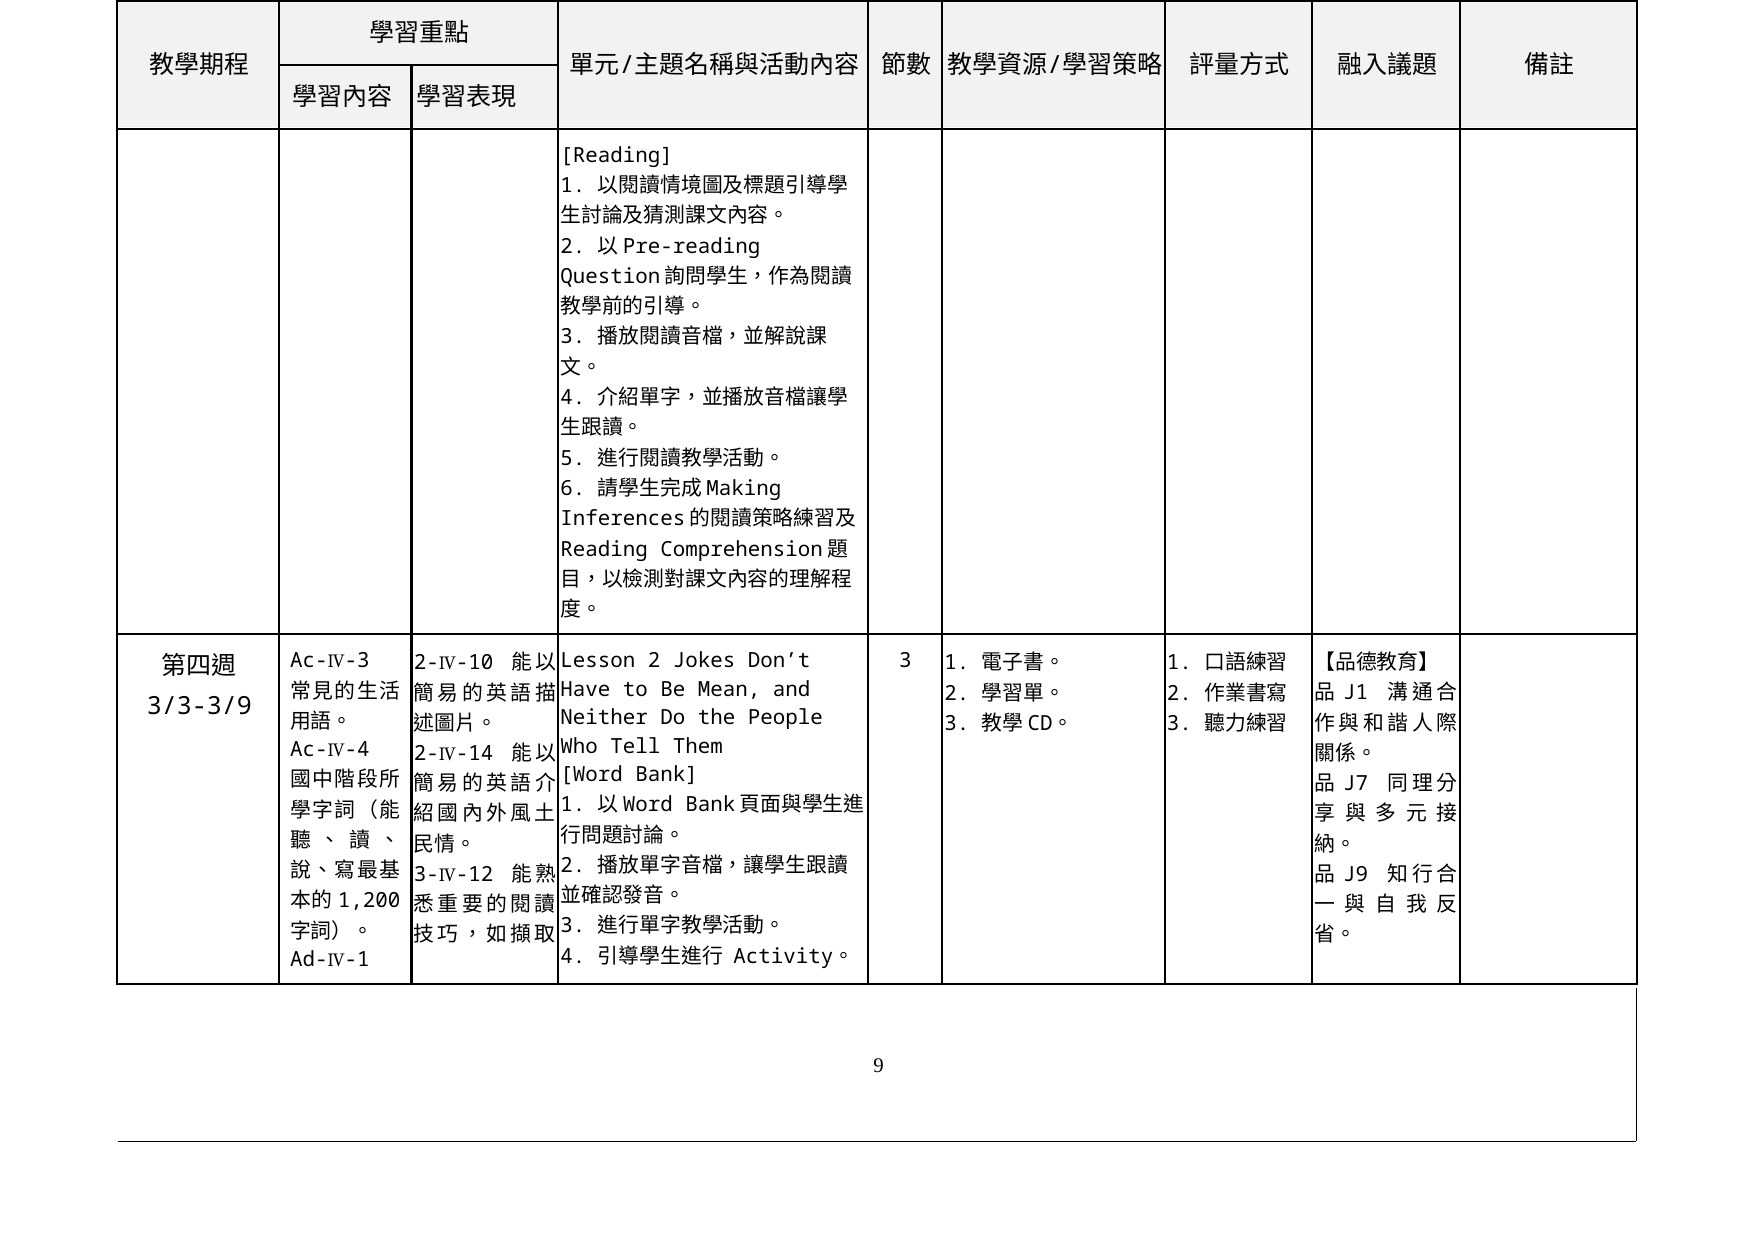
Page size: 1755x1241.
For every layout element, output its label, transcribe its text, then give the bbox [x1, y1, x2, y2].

table_header 單元/主題名稱與活動內容 [559, 2, 867, 127]
table_cell [943, 130, 1164, 633]
table_header 節數 [869, 2, 941, 127]
table_cell [Reading] 1. 以閱讀情境圖及標題引導學生討論及猜測課文內容。 2. 以Pre-reading Question詢問學生，作為閱讀教學前的引導。 3. 播放閱讀音檔，並解說課文。 4. 介紹單字，並播放音檔讓學生跟讀。 5. 進行閱讀教學活動。 6. 請學生完成Making Inferences的閱讀策略練習及Reading Comprehension題目，以檢測對課文內容的理解程度。 [559, 130, 867, 633]
table_cell 第四週 3/3-3/9 [118, 635, 278, 983]
table_cell 1. 電子書。 2. 學習單。 3. 教學CD。 [943, 635, 1164, 983]
table_cell Lesson 2 Jokes Don’t Have to Be Mean, and Neither Do the People Who Tell Them [Word Bank] 1. 以Word Bank頁面與學生進行問題討論。 2. 播放單字音檔，讓學生跟讀並確認發音。 3. 進行單字教學活動。 4. 引導學生進行 Activity。 [559, 635, 867, 983]
table_header 教學期程 [118, 2, 278, 127]
table_header 評量方式 [1166, 2, 1311, 127]
table_cell 【品德教育】 品J1 溝通合作與和諧人際關係。 品J7 同理分享與多元接納。 品J9 知行合一與自我反省。 [1313, 635, 1459, 983]
table_cell [1313, 130, 1459, 633]
table_cell Ac-Ⅳ-3 常見的生活用語。 Ac-Ⅳ-4 國中階段所學字詞（能聽、讀、說、寫最基本的1,200字詞）。 Ad-Ⅳ-1 [280, 635, 410, 983]
table_header 學習重點 [280, 2, 557, 64]
table_cell [118, 130, 278, 633]
table_cell [1166, 130, 1311, 633]
table_cell [869, 130, 941, 633]
table_cell [1461, 130, 1636, 633]
table_cell [1461, 635, 1636, 983]
table_cell 2-Ⅳ-10 能以簡易的英語描述圖片。 2-Ⅳ-14 能以簡易的英語介紹國內外風土民情。 3-Ⅳ-12 能熟悉重要的閱讀技巧，如擷取 [413, 635, 557, 983]
table_cell 學習內容 [280, 66, 410, 127]
table_cell [413, 130, 557, 633]
table_cell 3 [869, 635, 941, 983]
table_cell 1. 口語練習 2. 作業書寫 3. 聽力練習 [1166, 635, 1311, 983]
table_header 融入議題 [1313, 2, 1459, 127]
table_cell [280, 130, 410, 633]
table_header 教學資源/學習策略 [943, 2, 1164, 127]
table_cell 學習表現 [413, 66, 557, 127]
table_header 備註 [1461, 2, 1636, 127]
